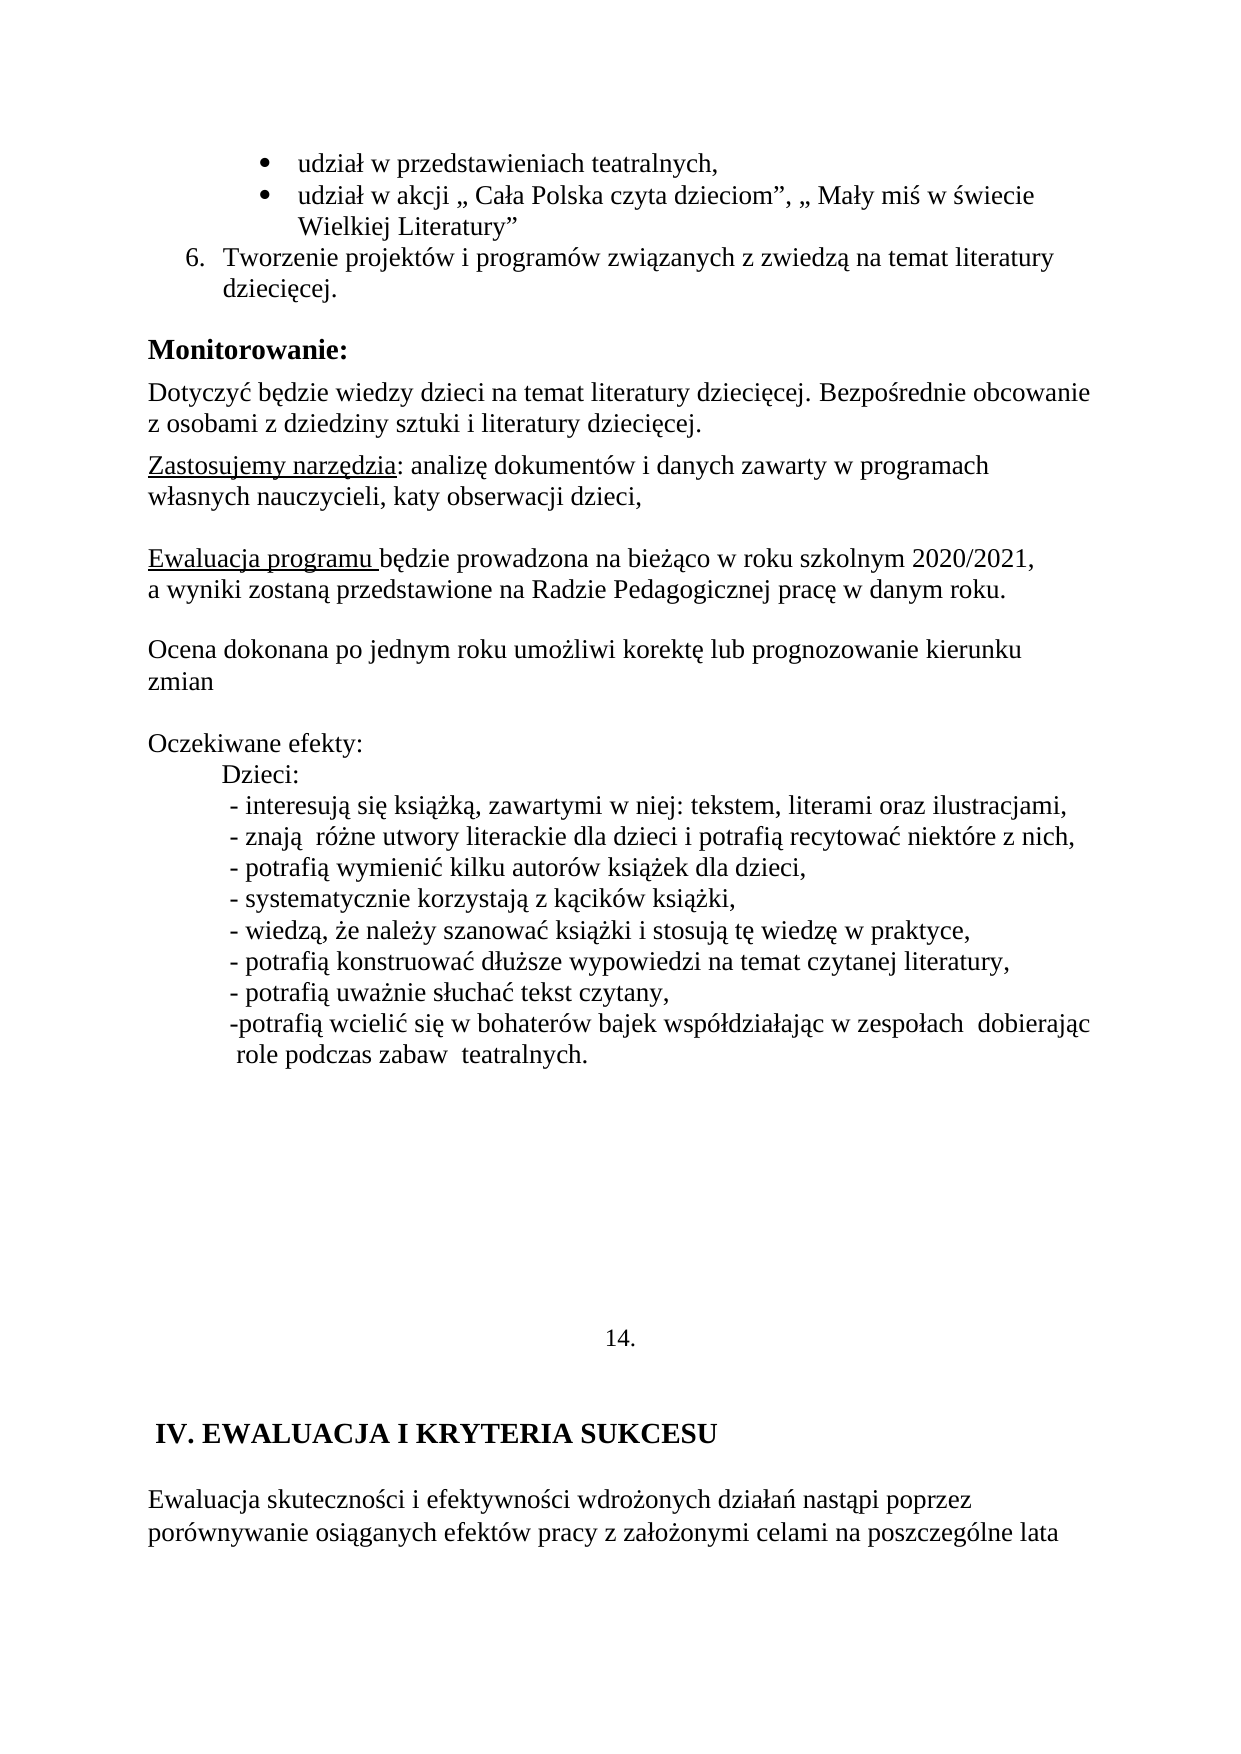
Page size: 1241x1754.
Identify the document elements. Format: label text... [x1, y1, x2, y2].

list Tworzenie projektów i programów związanych z zwiedzą na temat literatury dziecięcej. [185, 241, 1093, 303]
text 14. [148, 1323, 1093, 1352]
text Oczekiwane efekty: [148, 727, 1093, 758]
text -potrafią wcielić się w bohaterów bajek współdziałając w zespołach dobierając [223, 1007, 1093, 1038]
text - potrafią konstruować dłuższe wypowiedzi na temat czytanej literatury, [223, 945, 1093, 976]
text Zastosujemy narzędzia: analizę dokumentów i danych zawarty w programach własnych nauczycieli, katy obserwacji dzieci, [148, 449, 1093, 511]
text Dotyczyć będzie wiedzy dzieci na temat literatury dziecięcej. Bezpośrednie obcowanie z osobami z dziedziny sztuki i literatury dziecięcej. [148, 376, 1093, 438]
text - potrafią wymienić kilku autorów książek dla dzieci, [223, 851, 1093, 883]
text Ewaluacja programu będzie prowadzona na bieżąco w roku szkolnym 2020/2021, a wyniki zostaną przedstawione na Radzie Pedagogicznej pracę w danym roku. [148, 542, 1093, 605]
text - wiedzą, że należy szanować książki i stosują tę wiedzę w praktyce, [223, 914, 1093, 945]
text - systematycznie korzystają z kącików książki, [223, 883, 1093, 914]
text IV. EWALUACJA I KRYTERIA SUKCESU Ewaluacja skuteczności i efektywności wdrożonych działań nastąpi poprzez porównywanie osiąganych efektów pracy z założonymi celami na poszczególne lata [148, 1416, 1093, 1548]
list udział w akcji „ Cała Polska czyta dzieciom”, „ Mały miś w świecie Wielkiej Literatury” [260, 179, 1093, 241]
text Dzieci: [148, 758, 1093, 789]
text - interesują się książką, zawartymi w niej: tekstem, literami oraz ilustracjami, [223, 789, 1093, 820]
text Monitorowanie: [148, 332, 1093, 366]
text - znają różne utwory literackie dla dzieci i potrafią recytować niektóre z nich, [223, 820, 1093, 851]
list udział w przedstawieniach teatralnych, [260, 148, 1093, 179]
text Ocena dokonana po jednym roku umożliwi korektę lub prognozowanie kierunku zmian [148, 633, 1093, 696]
list role podczas zabaw teatralnych. [223, 1038, 1093, 1069]
text - potrafią uważnie słuchać tekst czytany, [223, 976, 1093, 1007]
